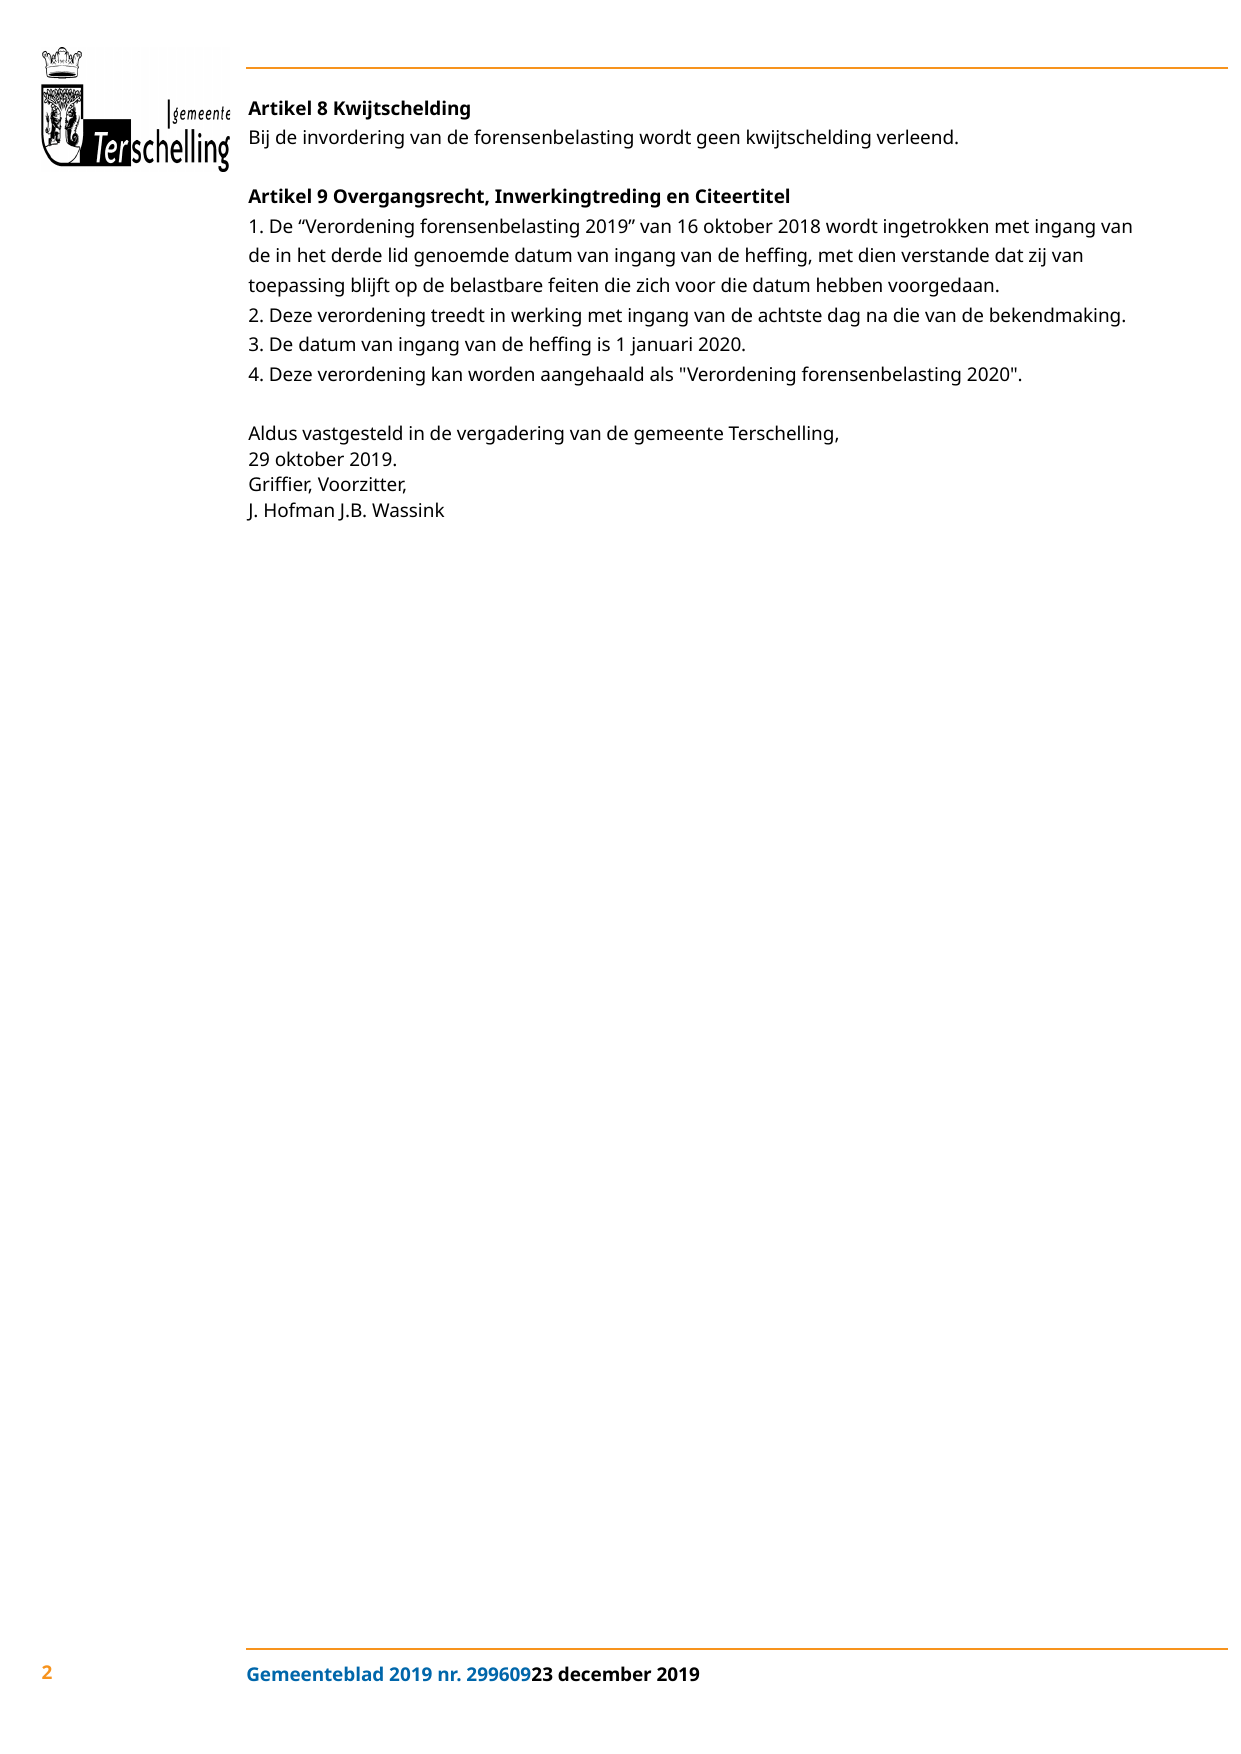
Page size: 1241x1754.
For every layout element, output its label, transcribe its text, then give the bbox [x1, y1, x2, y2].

text 4. Deze verordening kan worden aangehaald als "Verordening forensenbelasting 2020". [248, 361, 1152, 387]
text 1. De “Verordening forensenbelasting 2019” van 16 oktober 2018 wordt ingetrokken met ingang van de in het derde lid genoemde datum van ingang van de heffing, met dien verstande dat zij van toepassing blijft op de belastbare feiten die zich voor die datum hebben voorgedaan. [248, 213, 1152, 298]
text 3. De datum van ingang van de heffing is 1 januari 2020. [248, 331, 1152, 357]
text Griffier, Voorzitter, [248, 472, 1152, 497]
text 2. Deze verordening treedt in werking met ingang van de achtste dag na die van de bekendmaking. [248, 302, 1152, 328]
text J. Hofman J.B. Wassink [248, 497, 1152, 523]
picture [41, 47, 231, 172]
text Bij de invordering van de forensenbelasting wordt geen kwijtschelding verleend. [248, 124, 1152, 150]
text Artikel 8 Kwijtschelding [248, 95, 1152, 121]
text 29 oktober 2019. [248, 446, 1152, 472]
text Aldus vastgesteld in de vergadering van de gemeente Terschelling, [248, 420, 1152, 446]
text Artikel 9 Overgangsrecht, Inwerkingtreding en Citeertitel [248, 183, 1152, 209]
